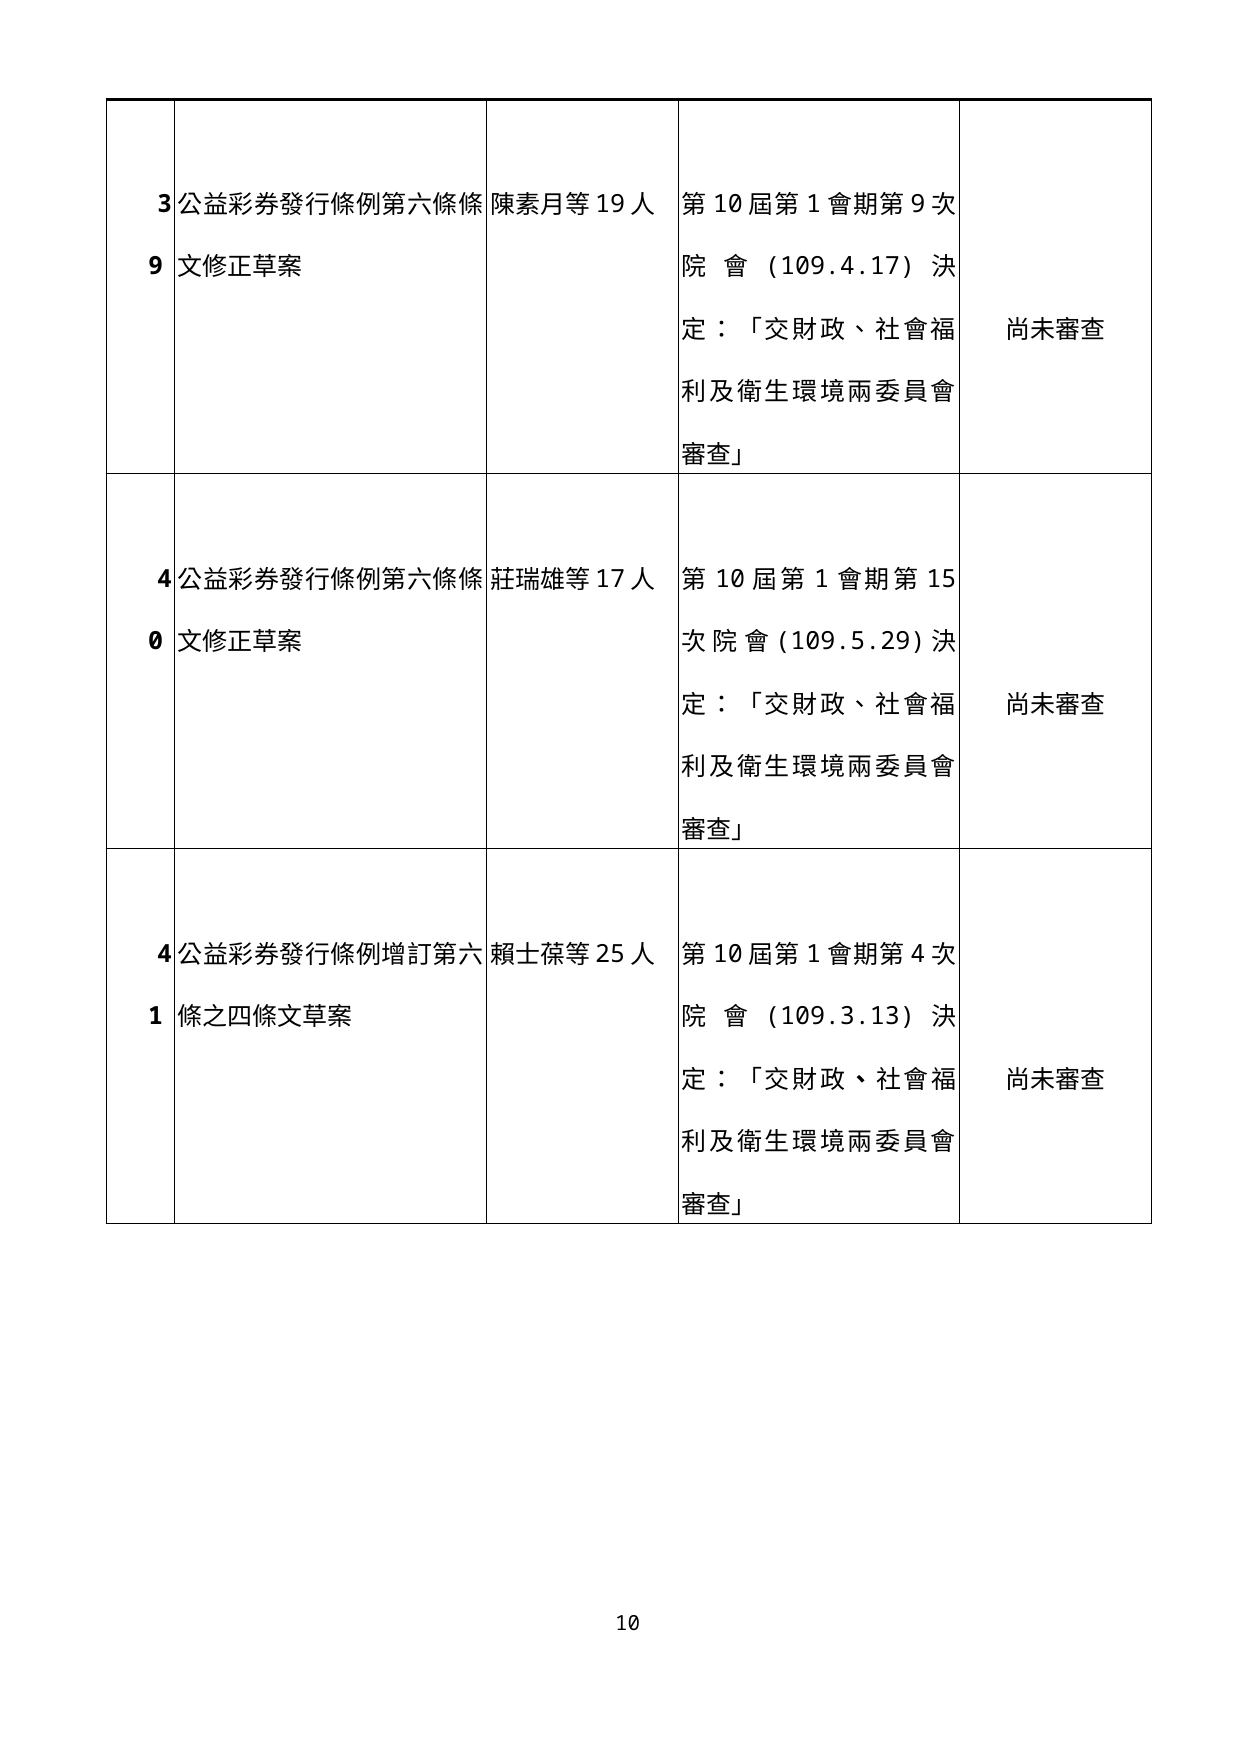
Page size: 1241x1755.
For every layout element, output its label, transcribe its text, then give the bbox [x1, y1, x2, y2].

table_cell [107, 474, 174, 848]
table_cell 第10屆第1會期第4次院會(109.3.13)決定：「交財政、社會福利及衛生環境兩委員會審查」 [679, 849, 959, 1223]
table_cell 賴士葆等25人 [487, 849, 678, 1223]
table_cell 第10屆第1會期第9次院會(109.4.17)決定：「交財政、社會福利及衛生環境兩委員會審查」 [679, 101, 959, 473]
table_cell [107, 849, 174, 1223]
table_cell 公益彩券發行條例第六條條文修正草案 [175, 101, 486, 473]
table_cell 莊瑞雄等17人 [487, 474, 678, 848]
table_cell 尚未審查 [960, 474, 1151, 848]
table_cell 公益彩券發行條例增訂第六條之四條文草案 [175, 849, 486, 1223]
table_cell 陳素月等19人 [487, 101, 678, 473]
table_cell [107, 101, 174, 473]
table_cell 尚未審查 [960, 849, 1151, 1223]
table_cell 第10屆第1會期第15次院會(109.5.29)決定：「交財政、社會福利及衛生環境兩委員會審查」 [679, 474, 959, 848]
table_cell 尚未審查 [960, 101, 1151, 473]
table_cell 公益彩券發行條例第六條條文修正草案 [175, 474, 486, 848]
